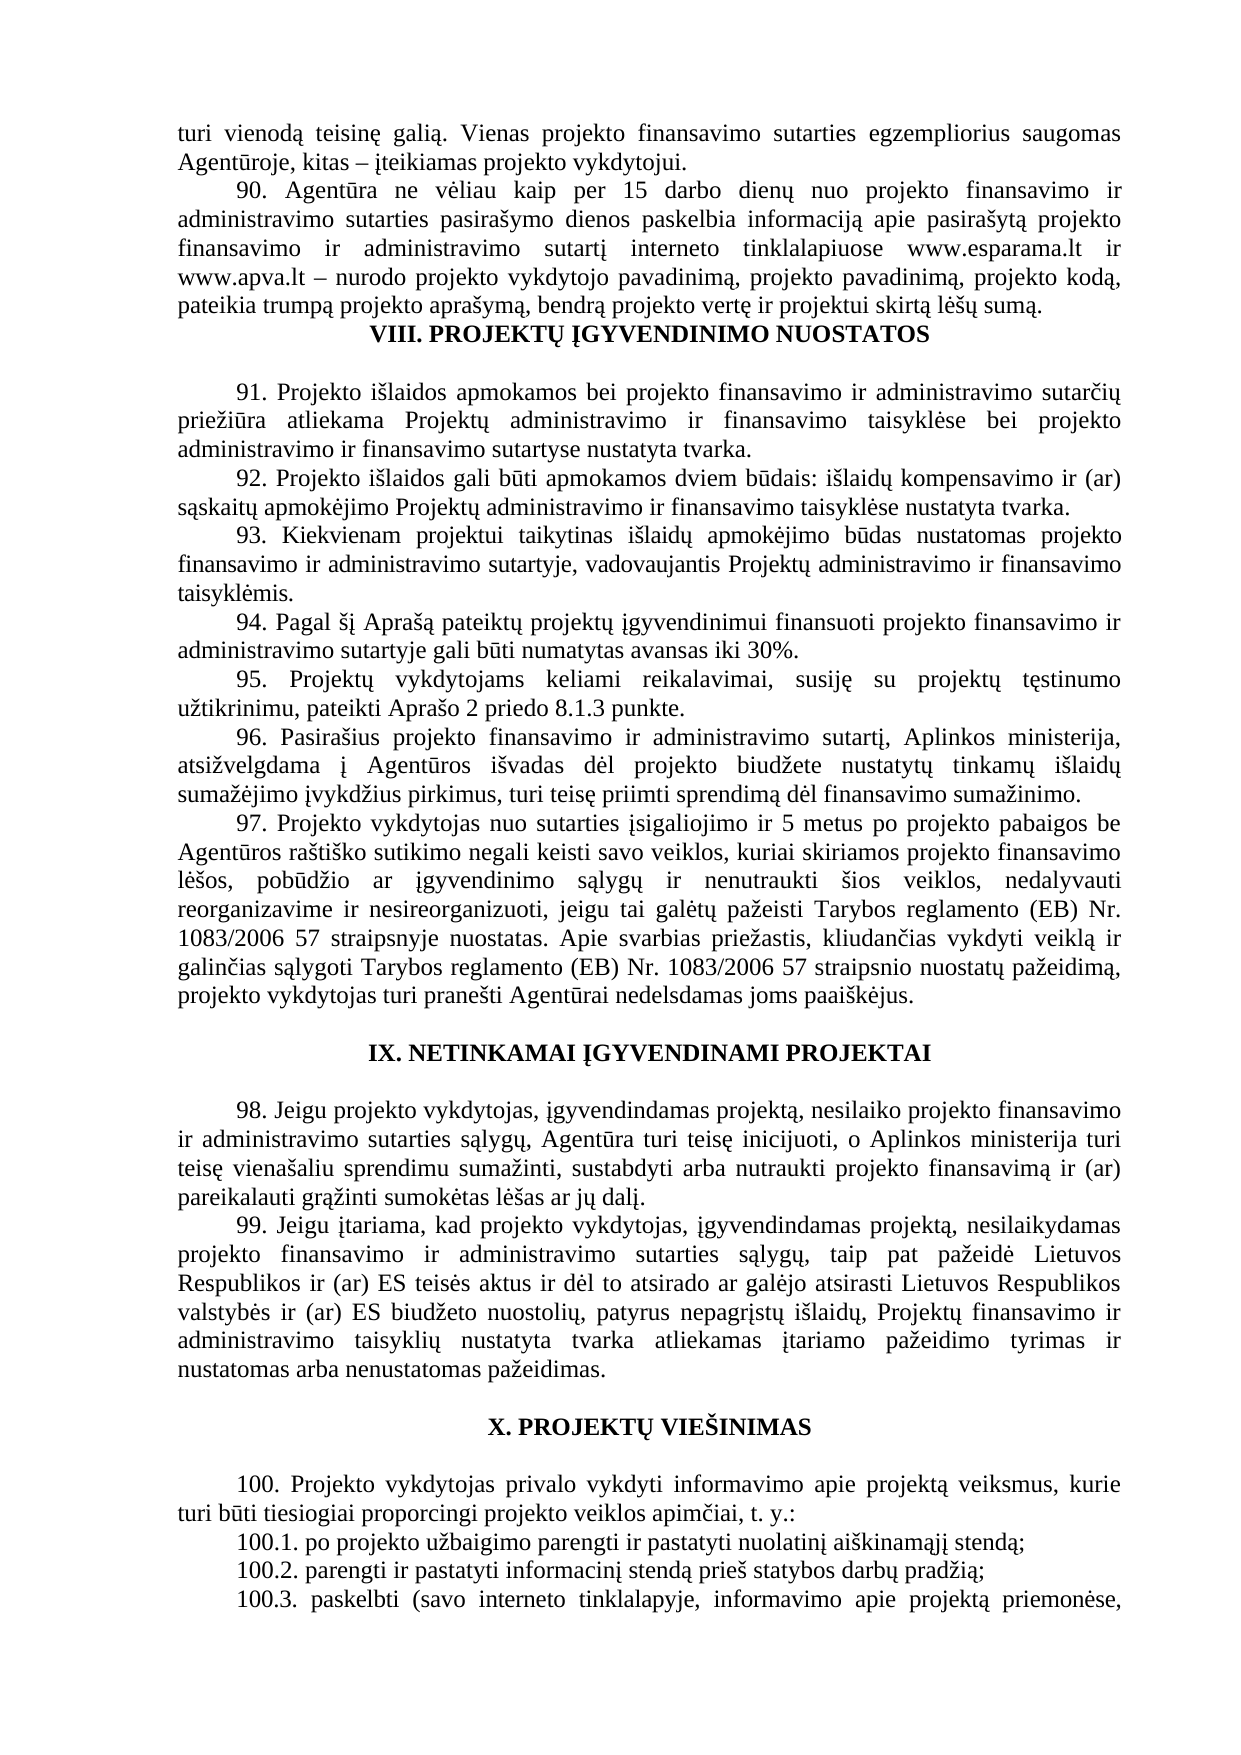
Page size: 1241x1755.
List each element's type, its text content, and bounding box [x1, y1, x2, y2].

text 97. Projekto vykdytojas nuo sutarties įsigaliojimo ir 5 metus po projekto pabaigos be Agentūros raštiško sutikimo negali keisti savo veiklos, kuriai skiriamos projekto finansavimo lėšos, pobūdžio ar įgyvendinimo sąlygų ir nenutraukti šios veiklos, nedalyvauti reorganizavime ir nesireorganizuoti, jeigu tai galėtų pažeisti Tarybos reglamento (EB) Nr. 1083/2006 57 straipsnyje nuostatas. Apie svarbias priežastis, kliudančias vykdyti veiklą ir galinčias sąlygoti Tarybos reglamento (EB) Nr. 1083/2006 57 straipsnio nuostatų pažeidimą, projekto vykdytojas turi pranešti Agentūrai nedelsdamas joms paaiškėjus. [177, 808, 1122, 1009]
text 95. Projektų vykdytojams keliami reikalavimai, susiję su projektų tęstinumo užtikrinimu, pateikti Aprašo 2 priedo 8.1.3 punkte. [177, 664, 1122, 722]
text 100.2. parengti ir pastatyti informacinį stendą prieš statybos darbų pradžią; [177, 1556, 1122, 1584]
text X. PROJEKTŲ VIEŠINIMAS [177, 1412, 1122, 1441]
text 99. Jeigu įtariama, kad projekto vykdytojas, įgyvendindamas projektą, nesilaikydamas projekto finansavimo ir administravimo sutarties sąlygų, taip pat pažeidė Lietuvos Respublikos ir (ar) ES teisės aktus ir dėl to atsirado ar galėjo atsirasti Lietuvos Respublikos valstybės ir (ar) ES biudžeto nuostolių, patyrus nepagrįstų išlaidų, Projektų finansavimo ir administravimo taisyklių nustatyta tvarka atliekamas įtariamo pažeidimo tyrimas ir nustatomas arba nenustatomas pažeidimas. [177, 1211, 1122, 1383]
text VIII. PROJEKTŲ ĮGYVENDINIMO NUOSTATOS [177, 319, 1122, 348]
text 100.3. paskelbti (savo interneto tinklalapyje, informavimo apie projektą priemonėse, [177, 1584, 1122, 1613]
text 96. Pasirašius projekto finansavimo ir administravimo sutartį, Aplinkos ministerija, atsižvelgdama į Agentūros išvadas dėl projekto biudžete nustatytų tinkamų išlaidų sumažėjimo įvykdžius pirkimus, turi teisę priimti sprendimą dėl finansavimo sumažinimo. [177, 722, 1122, 808]
text turi vienodą teisinę galią. Vienas projekto finansavimo sutarties egzempliorius saugomas Agentūroje, kitas – įteikiamas projekto vykdytojui. [177, 118, 1122, 176]
text 90. Agentūra ne vėliau kaip per 15 darbo dienų nuo projekto finansavimo ir administravimo sutarties pasirašymo dienos paskelbia informaciją apie pasirašytą projekto finansavimo ir administravimo sutartį interneto tinklalapiuose www.esparama.lt ir www.apva.lt – nurodo projekto vykdytojo pavadinimą, projekto pavadinimą, projekto kodą, pateikia trumpą projekto aprašymą, bendrą projekto vertę ir projektui skirtą lėšų sumą. [177, 176, 1122, 319]
text 92. Projekto išlaidos gali būti apmokamos dviem būdais: išlaidų kompensavimo ir (ar) sąskaitų apmokėjimo Projektų administravimo ir finansavimo taisyklėse nustatyta tvarka. [177, 463, 1122, 521]
text 100.1. po projekto užbaigimo parengti ir pastatyti nuolatinį aiškinamąjį stendą; [177, 1527, 1122, 1556]
text IX. NETINKAMAI ĮGYVENDINAMI PROJEKTAI [177, 1038, 1122, 1067]
text 94. Pagal šį Aprašą pateiktų projektų įgyvendinimui finansuoti projekto finansavimo ir administravimo sutartyje gali būti numatytas avansas iki 30%. [177, 607, 1122, 664]
text 91. Projekto išlaidos apmokamos bei projekto finansavimo ir administravimo sutarčių priežiūra atliekama Projektų administravimo ir finansavimo taisyklėse bei projekto administravimo ir finansavimo sutartyse nustatyta tvarka. [177, 377, 1122, 463]
text 98. Jeigu projekto vykdytojas, įgyvendindamas projektą, nesilaiko projekto finansavimo ir administravimo sutarties sąlygų, Agentūra turi teisę inicijuoti, o Aplinkos ministerija turi teisę vienašaliu sprendimu sumažinti, sustabdyti arba nutraukti projekto finansavimą ir (ar) pareikalauti grąžinti sumokėtas lėšas ar jų dalį. [177, 1096, 1122, 1211]
text 93. Kiekvienam projektui taikytinas išlaidų apmokėjimo būdas nustatomas projekto finansavimo ir administravimo sutartyje, vadovaujantis Projektų administravimo ir finansavimo taisyklėmis. [177, 521, 1122, 607]
text 100. Projekto vykdytojas privalo vykdyti informavimo apie projektą veiksmus, kurie turi būti tiesiogiai proporcingi projekto veiklos apimčiai, t. y.: [177, 1469, 1122, 1527]
